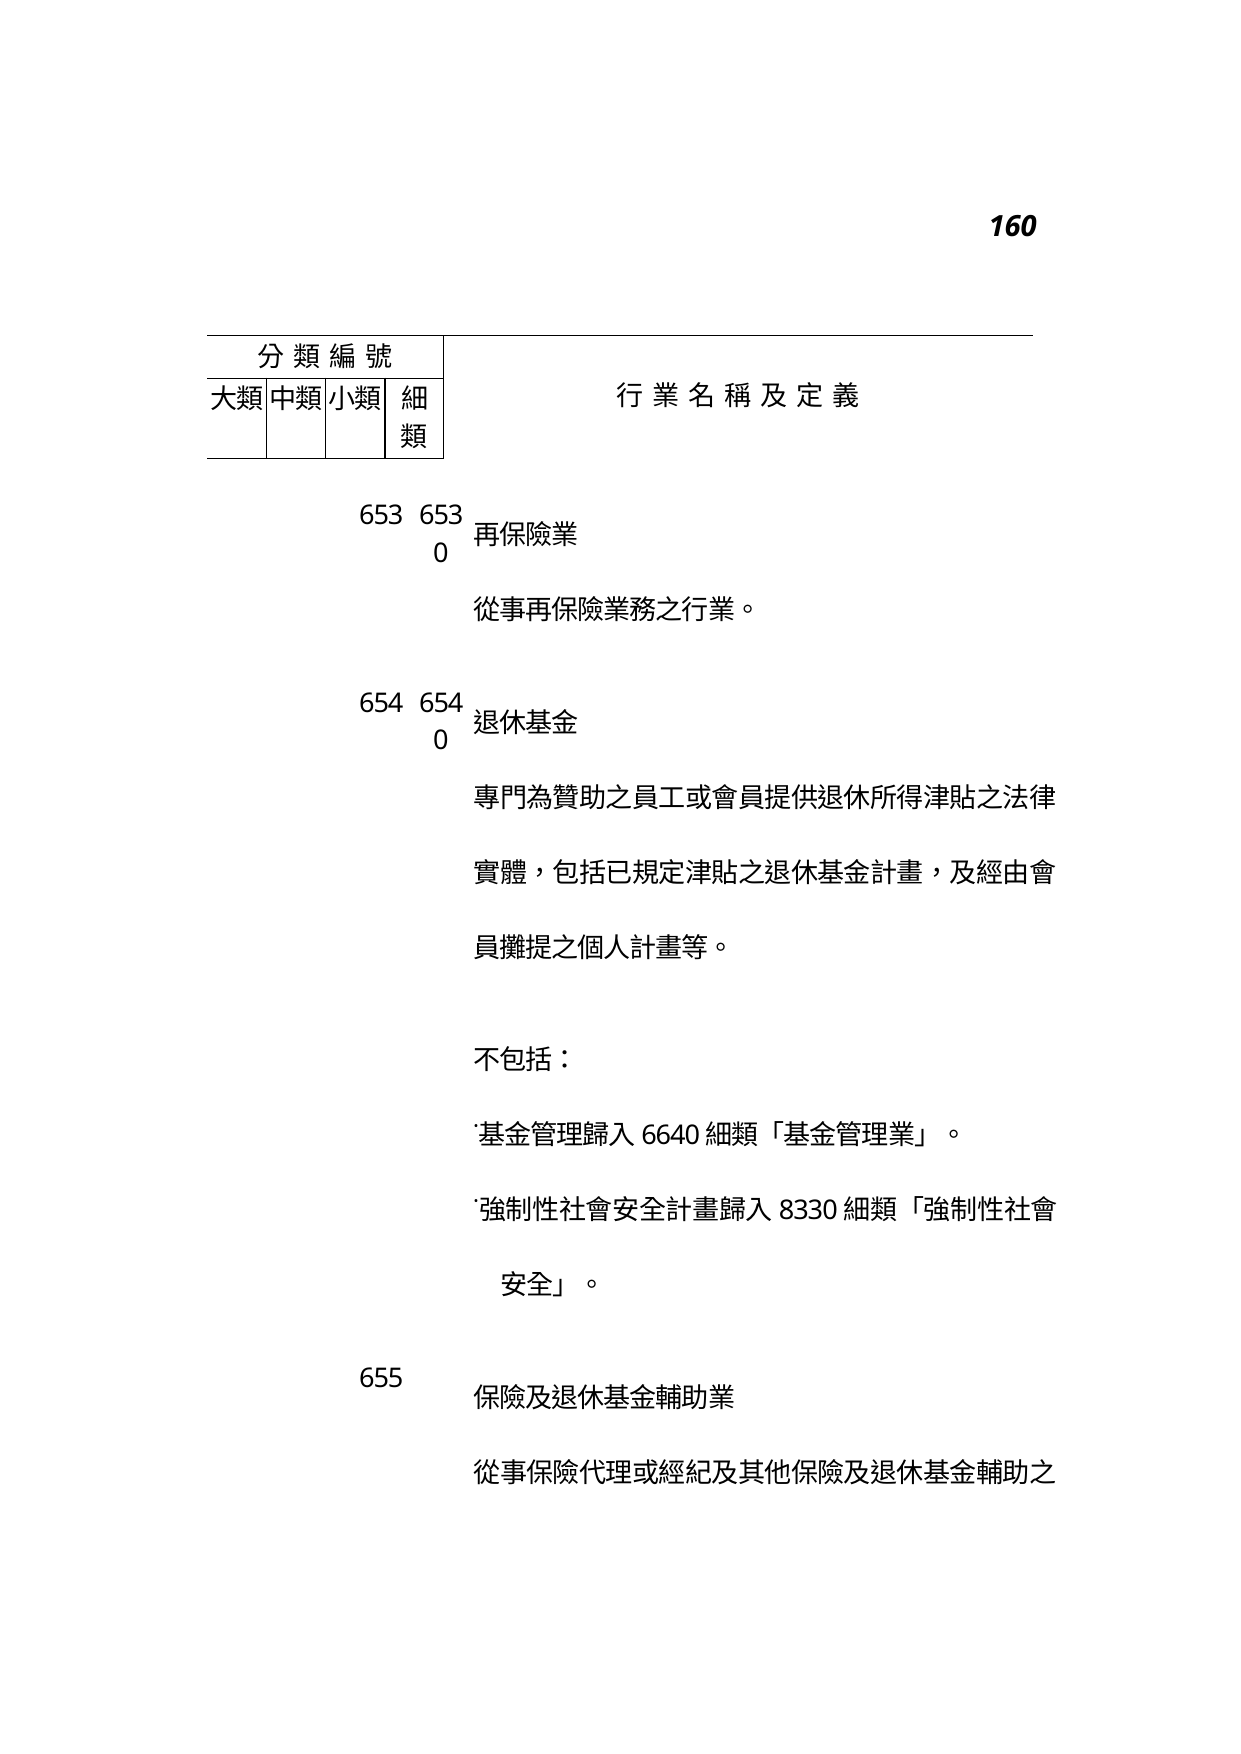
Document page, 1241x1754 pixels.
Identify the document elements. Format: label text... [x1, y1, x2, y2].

table_cell [412, 458, 470, 495]
table_cell [233, 459, 292, 495]
table_cell 654 [351, 683, 412, 1358]
table_cell [207, 683, 233, 1358]
table_header 分 類 編 號 [207, 336, 443, 378]
table_cell [351, 459, 412, 495]
table_cell [207, 1358, 233, 1508]
table_cell 保險及退休基金輔助業 從事保險代理或經紀及其他保險及退休基金輔助之 [470, 1358, 1060, 1508]
table_cell 再保險業 從事再保險業務之行業。 [470, 495, 1060, 683]
table_cell [293, 495, 351, 683]
table_cell 655 [351, 1358, 412, 1508]
table_cell 細類 [386, 379, 443, 458]
table_cell 退休基金 專門為贊助之員工或會員提供退休所得津貼之法律實體，包括已規定津貼之退休基金計畫，及經由會員攤提之個人計畫等。 不包括： ˙基金管理歸入6640細類「基金管理業」。 ˙強制性社會安全計畫歸入8330細類「強制性社會安全」。 [470, 683, 1060, 1358]
table_cell [293, 459, 351, 495]
table_cell 653 [351, 495, 412, 683]
table_cell 中類 [267, 379, 325, 458]
table_header [1033, 335, 1060, 378]
table_cell [207, 495, 233, 683]
table_cell 大類 [207, 379, 266, 458]
table_cell [412, 1358, 470, 1508]
table_cell [233, 495, 292, 683]
table_cell [1033, 378, 1060, 458]
table_cell [470, 458, 1060, 495]
table_cell 6530 [412, 495, 470, 683]
table_cell [293, 683, 351, 1358]
table_cell [293, 1358, 351, 1508]
table_cell [207, 459, 233, 495]
table_cell [233, 1358, 292, 1508]
table_cell 6540 [412, 683, 470, 1358]
table_cell 小類 [326, 379, 384, 458]
table_cell [233, 683, 292, 1358]
table_header 行 業 名 稱 及 定 義 [444, 336, 1032, 458]
